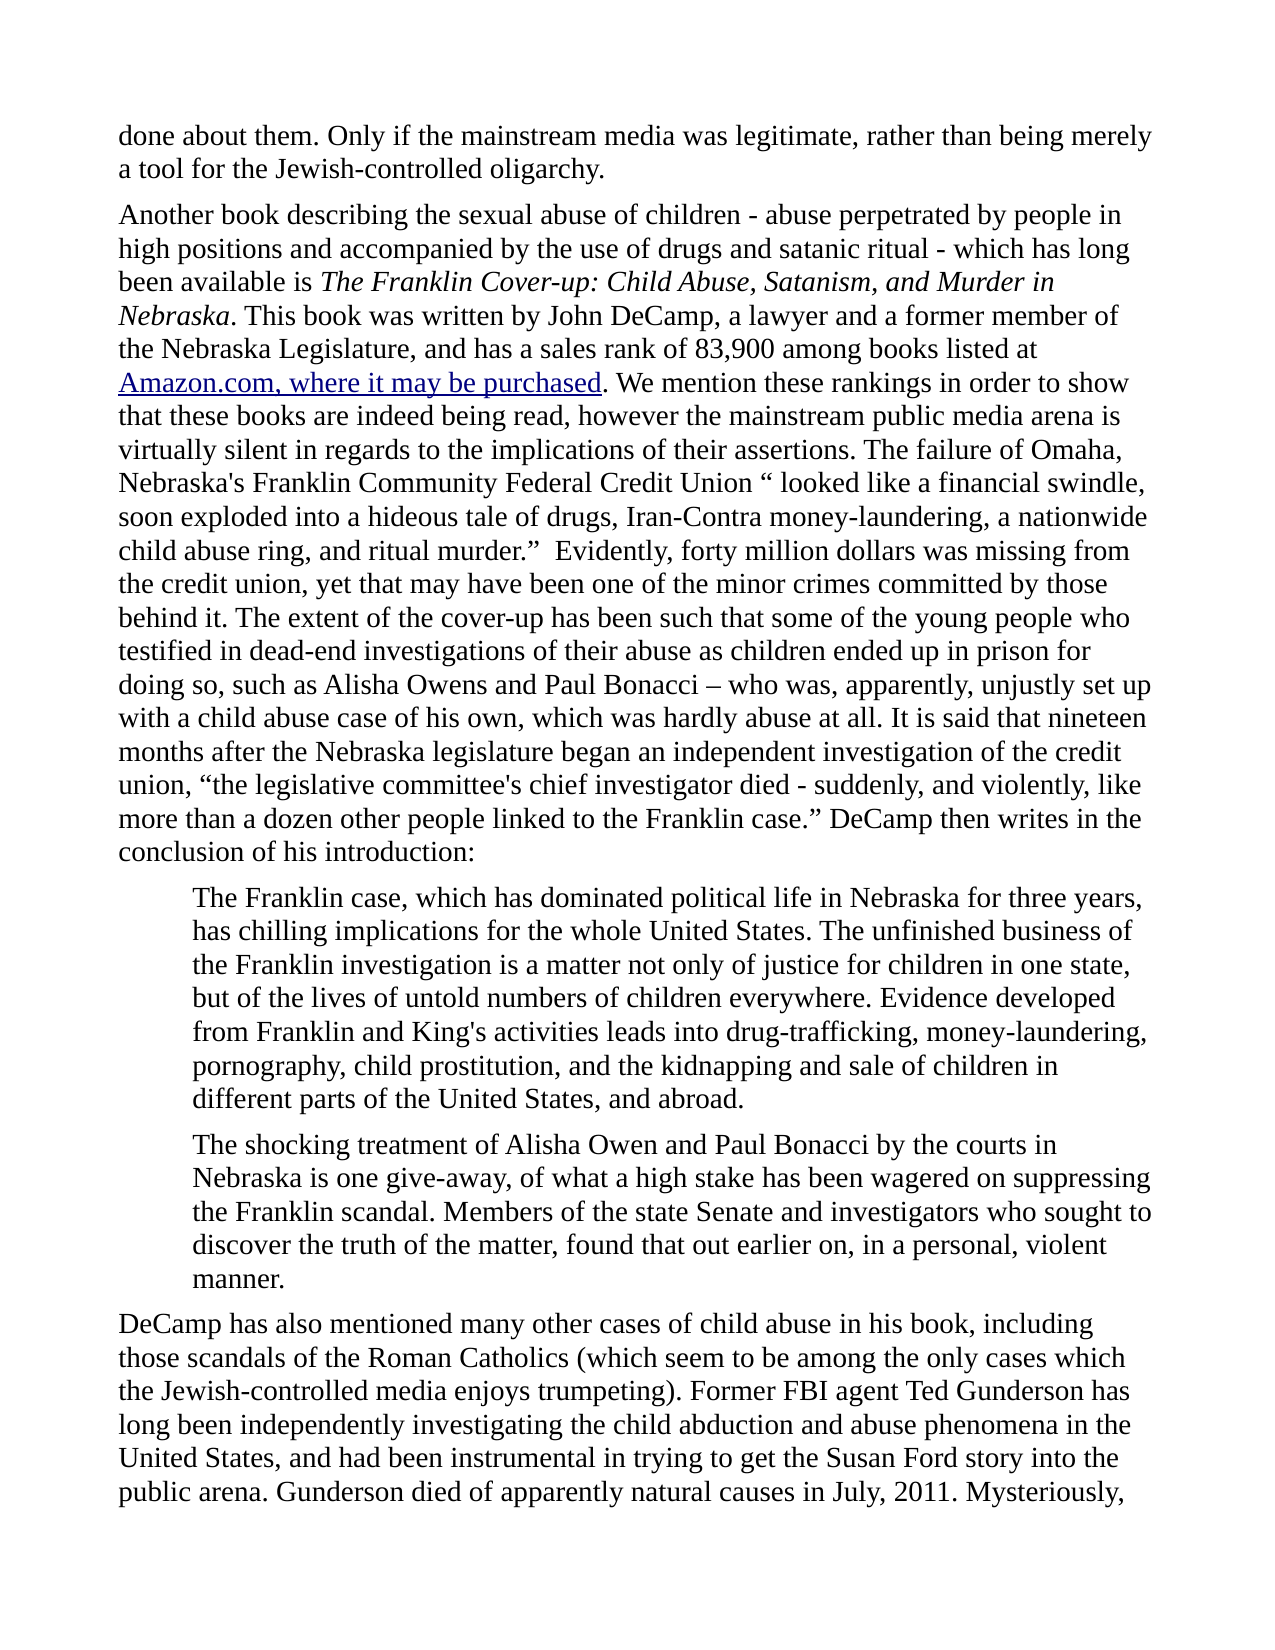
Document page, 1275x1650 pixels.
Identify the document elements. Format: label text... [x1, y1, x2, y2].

text DeCamp has also mentioned many other cases of child abuse in his book, including those scandals of the Roman Catholics (which seem to be among the only cases which the Jewish-controlled media enjoys trumpeting). Former FBI agent Ted Gunderson has long been independently investigating the child abduction and abuse phenomena in the United States, and had been instrumental in trying to get the Susan Ford story into the public arena. Gunderson died of apparently natural causes in July, 2011. Mysteriously, [118, 1306, 1157, 1508]
text The Franklin case, which has dominated political life in Nebraska for three years, has chilling implications for the whole United States. The unfinished business of the Franklin investigation is a matter not only of justice for children in one state, but of the lives of untold numbers of children everywhere. Evidence developed from Franklin and King's activities leads into drug-trafficking, money-laundering, pornography, child prostitution, and the kidnapping and sale of children in different parts of the United States, and abroad. [192, 880, 1157, 1115]
text Another book describing the sexual abuse of children - abuse perpetrated by people in high positions and accompanied by the use of drugs and satanic ritual - which has long been available is The Franklin Cover-up: Child Abuse, Satanism, and Murder in Nebraska. This book was written by John DeCamp, a lawyer and a former member of the Nebraska Legislature, and has a sales rank of 83,900 among books listed at Amazon.com, where it may be purchased. We mention these rankings in order to show that these books are indeed being read, however the mainstream public media arena is virtually silent in regards to the implications of their assertions. The failure of Omaha, Nebraska's Franklin Community Federal Credit Union “ looked like a financial swindle, soon exploded into a hideous tale of drugs, Iran-Contra money-laundering, a nationwide child abuse ring, and ritual murder.” Evidently, forty million dollars was missing from the credit union, yet that may have been one of the minor crimes committed by those behind it. The extent of the cover-up has been such that some of the young people who testified in dead-end investigations of their abuse as children ended up in prison for doing so, such as Alisha Owens and Paul Bonacci – who was, apparently, unjustly set up with a child abuse case of his own, which was hardly abuse at all. It is said that nineteen months after the Nebraska legislature began an independent investigation of the credit union, “the legislative committee's chief investigator died - suddenly, and violently, like more than a dozen other people linked to the Franklin case.” DeCamp then writes in the conclusion of his introduction: [118, 197, 1157, 868]
text The shocking treatment of Alisha Owen and Paul Bonacci by the courts in Nebraska is one give-away, of what a high stake has been wagered on suppressing the Franklin scandal. Members of the state Senate and investigators who sought to discover the truth of the matter, found that out earlier on, in a personal, violent manner. [192, 1127, 1157, 1294]
text done about them. Only if the mainstream media was legitimate, rather than being merely a tool for the Jewish-controlled oligarchy. [118, 118, 1157, 185]
